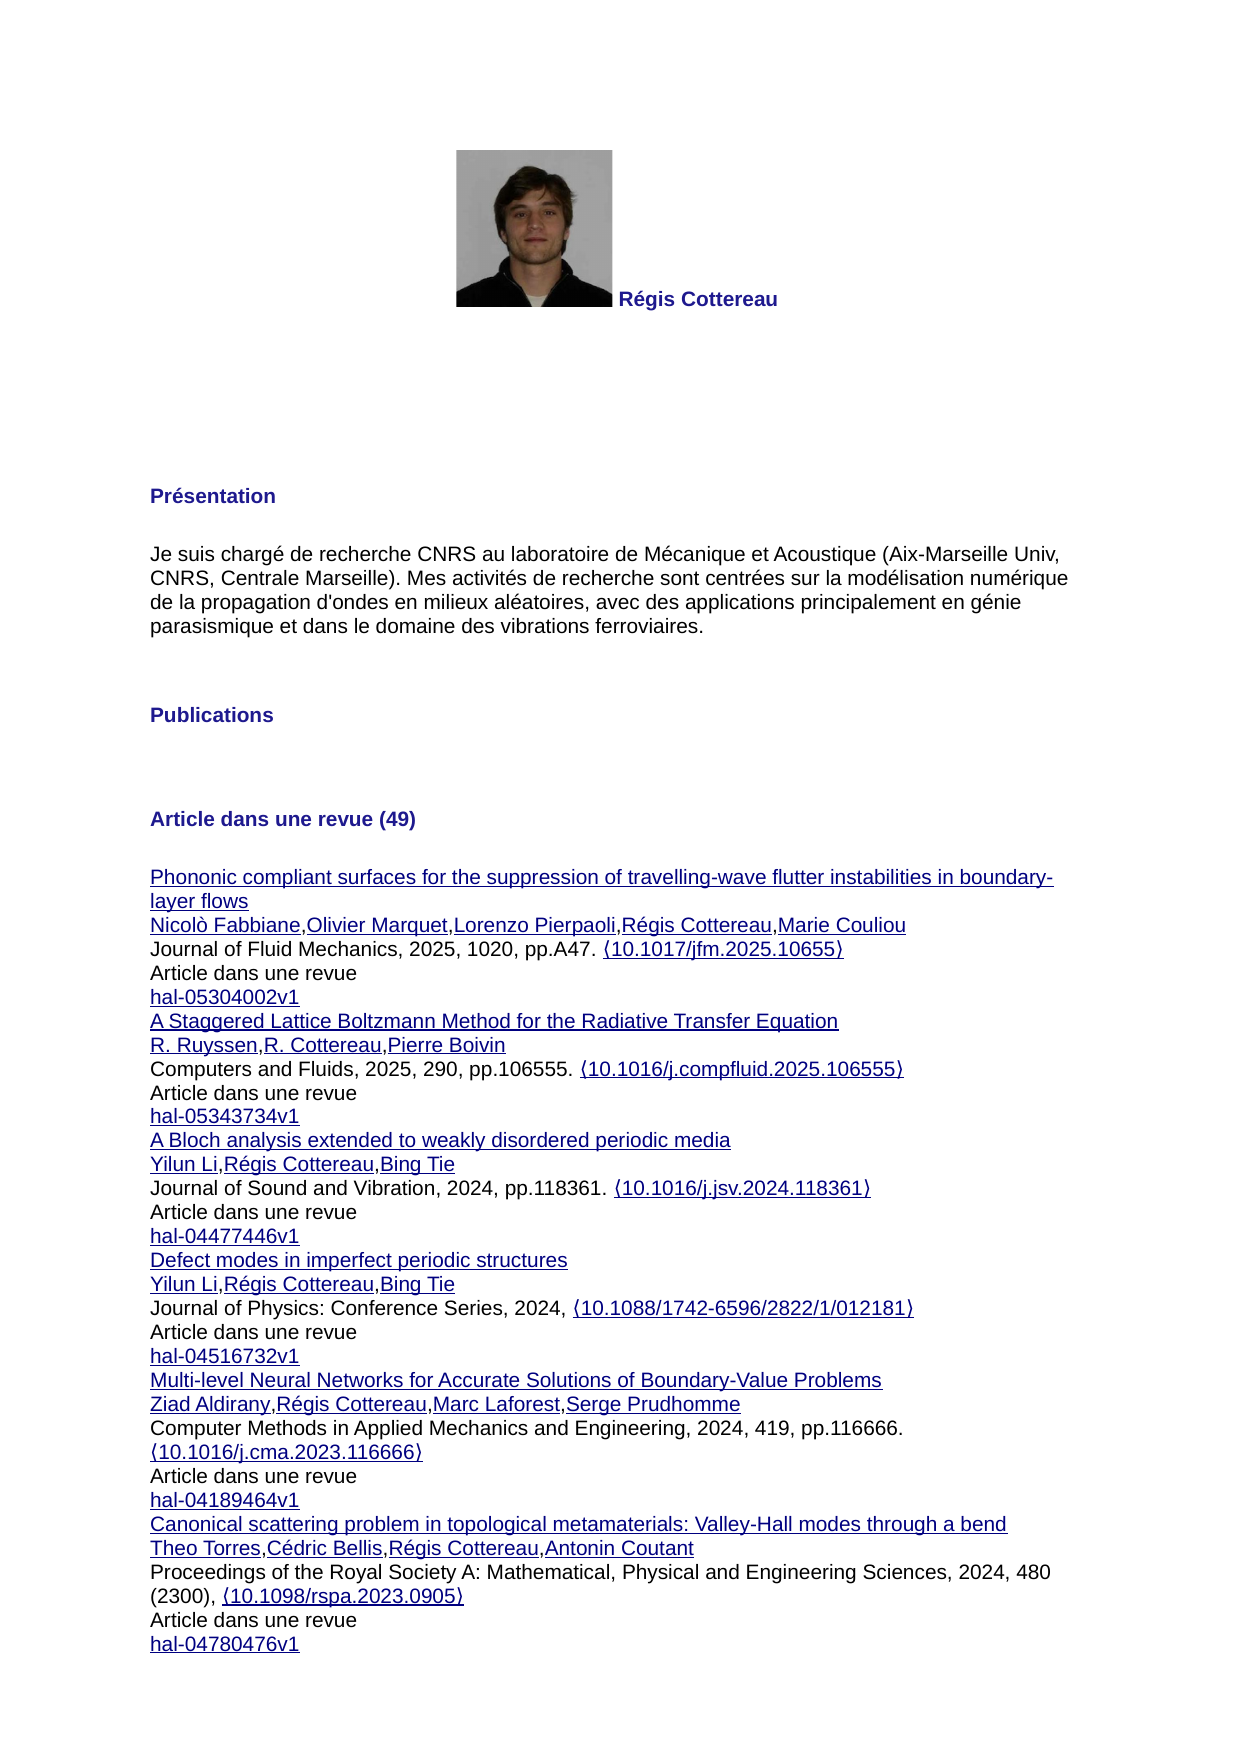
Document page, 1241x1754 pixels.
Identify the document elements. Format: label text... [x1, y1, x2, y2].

table_cell Multi-level Neural Networks for Accurate Solutions of Boundary-Value Problems Ziad Aldirany,Régis Cottereau,Marc Laforest,Serge Prudhomme Computer Methods in Applied Mechanics and Engineering, 2024, 419, pp.116666. ⟨10.1016/j.cma.2023.116666⟩ Article dans une revue hal-04189464v1 [150, 1368, 1090, 1512]
subtitle Présentation [150, 483, 1090, 507]
subtitle Publications [150, 703, 1090, 727]
picture [456, 150, 613, 307]
subtitle Régis Cottereau [150, 150, 1090, 311]
table_cell A Bloch analysis extended to weakly disordered periodic media Yilun Li,Régis Cottereau,Bing Tie Journal of Sound and Vibration, 2024, pp.118361. ⟨10.1016/j.jsv.2024.118361⟩ Article dans une revue hal-04477446v1 [150, 1128, 1090, 1248]
table_header Phononic compliant surfaces for the suppression of travelling-wave flutter instabilities in boundary-layer flows Nicolò Fabbiane,Olivier Marquet,Lorenzo Pierpaoli,Régis Cottereau,Marie Couliou Journal of Fluid Mechanics, 2025, 1020, pp.A47. ⟨10.1017/jfm.2025.10655⟩ Article dans une revue hal-05304002v1 [150, 865, 1090, 1008]
table_cell A Staggered Lattice Boltzmann Method for the Radiative Transfer Equation R. Ruyssen,R. Cottereau,Pierre Boivin Computers and Fluids, 2025, 290, pp.106555. ⟨10.1016/j.compfluid.2025.106555⟩ Article dans une revue hal-05343734v1 [150, 1009, 1090, 1128]
table_cell Canonical scattering problem in topological metamaterials: Valley-Hall modes through a bend Theo Torres,Cédric Bellis,Régis Cottereau,Antonin Coutant Proceedings of the Royal Society A: Mathematical, Physical and Engineering Sciences, 2024, 480 (2300), ⟨10.1098/rspa.2023.0905⟩ Article dans une revue hal-04780476v1 [150, 1512, 1090, 1655]
table_cell Defect modes in imperfect periodic structures Yilun Li,Régis Cottereau,Bing Tie Journal of Physics: Conference Series, 2024, ⟨10.1088/1742-6596/2822/1/012181⟩ Article dans une revue hal-04516732v1 [150, 1248, 1090, 1368]
text Je suis chargé de recherche CNRS au laboratoire de Mécanique et Acoustique (Aix-Marseille Univ, CNRS, Centrale Marseille). Mes activités de recherche sont centrées sur la modélisation numérique de la propagation d'ondes en milieux aléatoires, avec des applications principalement en génie parasismique et dans le domaine des vibrations ferroviaires. [150, 542, 1090, 638]
subtitle Article dans une revue (49) [150, 806, 1090, 830]
